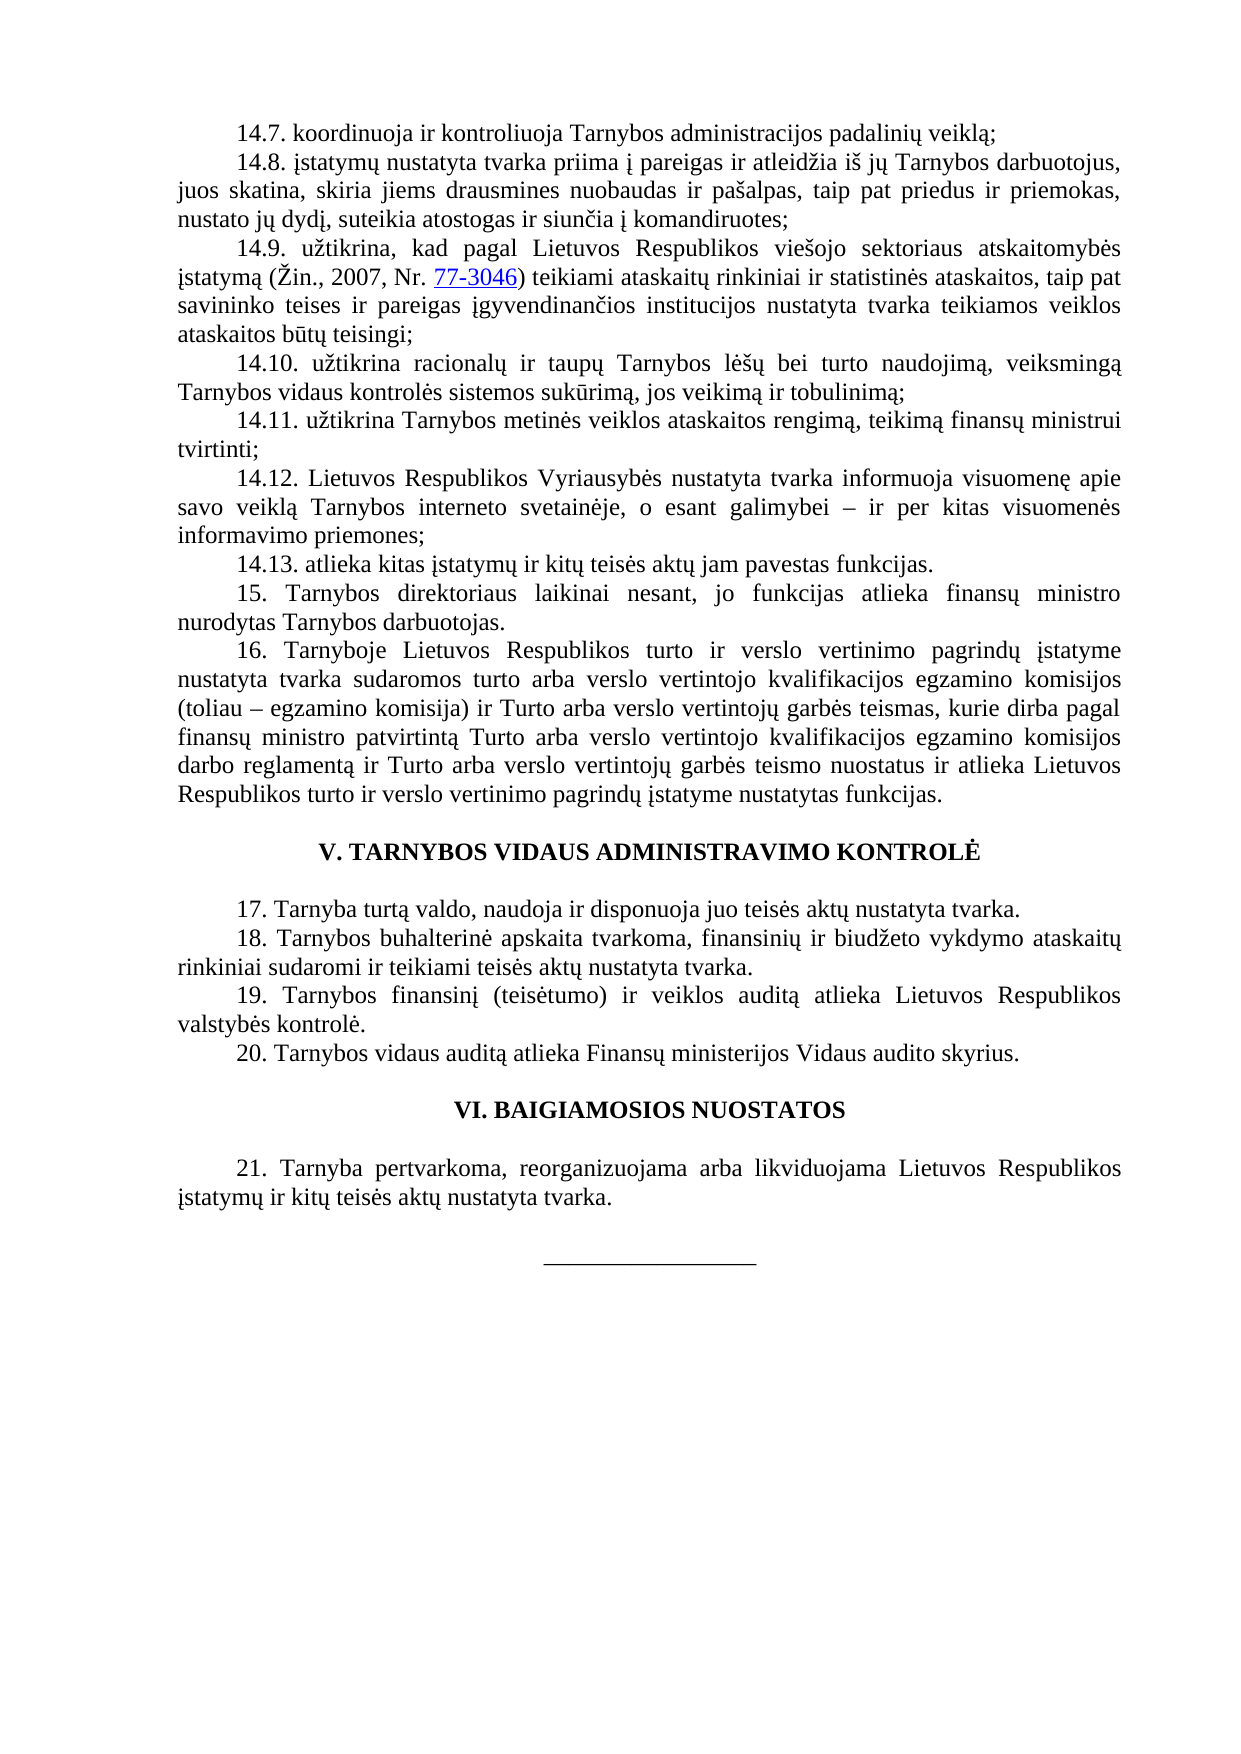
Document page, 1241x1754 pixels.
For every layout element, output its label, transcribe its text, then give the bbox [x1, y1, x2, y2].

text 14.11. užtikrina Tarnybos metinės veiklos ataskaitos rengimą, teikimą finansų ministrui tvirtinti; [177, 406, 1122, 463]
text _________________ [177, 1239, 1122, 1268]
text 14.12. Lietuvos Respublikos Vyriausybės nustatyta tvarka informuoja visuomenę apie savo veiklą Tarnybos interneto svetainėje, o esant galimybei – ir per kitas visuomenės informavimo priemones; [177, 463, 1122, 549]
text 14.13. atlieka kitas įstatymų ir kitų teisės aktų jam pavestas funkcijas. [177, 549, 1122, 578]
text 14.9. užtikrina, kad pagal Lietuvos Respublikos viešojo sektoriaus atskaitomybės įstatymą (Žin., 2007, Nr. 77-3046) teikiami ataskaitų rinkiniai ir statistinės ataskaitos, taip pat savininko teises ir pareigas įgyvendinančios institucijos nustatyta tvarka teikiamos veiklos ataskaitos būtų teisingi; [177, 233, 1122, 348]
text 15. Tarnybos direktoriaus laikinai nesant, jo funkcijas atlieka finansų ministro nurodytas Tarnybos darbuotojas. [177, 578, 1122, 636]
text 14.10. užtikrina racionalų ir taupų Tarnybos lėšų bei turto naudojimą, veiksmingą Tarnybos vidaus kontrolės sistemos sukūrimą, jos veikimą ir tobulinimą; [177, 348, 1122, 406]
text 16. Tarnyboje Lietuvos Respublikos turto ir verslo vertinimo pagrindų įstatyme nustatyta tvarka sudaromos turto arba verslo vertintojo kvalifikacijos egzamino komisijos (toliau – egzamino komisija) ir Turto arba verslo vertintojų garbės teismas, kurie dirba pagal finansų ministro patvirtintą Turto arba verslo vertintojo kvalifikacijos egzamino komisijos darbo reglamentą ir Turto arba verslo vertintojų garbės teismo nuostatus ir atlieka Lietuvos Respublikos turto ir verslo vertinimo pagrindų įstatyme nustatytas funkcijas. [177, 636, 1122, 808]
text V. TARNYBOS VIDAUS ADMINISTRAVIMO KONTROLĖ [177, 837, 1122, 866]
text 19. Tarnybos finansinį (teisėtumo) ir veiklos auditą atlieka Lietuvos Respublikos valstybės kontrolė. [177, 981, 1122, 1038]
text 21. Tarnyba pertvarkoma, reorganizuojama arba likviduojama Lietuvos Respublikos įstatymų ir kitų teisės aktų nustatyta tvarka. [177, 1153, 1122, 1211]
text 14.7. koordinuoja ir kontroliuoja Tarnybos administracijos padalinių veiklą; [177, 118, 1122, 147]
text VI. BAIGIAMOSIOS NUOSTATOS [177, 1096, 1122, 1124]
text 20. Tarnybos vidaus auditą atlieka Finansų ministerijos Vidaus audito skyrius. [177, 1038, 1122, 1067]
text 17. Tarnyba turtą valdo, naudoja ir disponuoja juo teisės aktų nustatyta tvarka. [177, 894, 1122, 923]
text 18. Tarnybos buhalterinė apskaita tvarkoma, finansinių ir biudžeto vykdymo ataskaitų rinkiniai sudaromi ir teikiami teisės aktų nustatyta tvarka. [177, 923, 1122, 981]
text 14.8. įstatymų nustatyta tvarka priima į pareigas ir atleidžia iš jų Tarnybos darbuotojus, juos skatina, skiria jiems drausmines nuobaudas ir pašalpas, taip pat priedus ir priemokas, nustato jų dydį, suteikia atostogas ir siunčia į komandiruotes; [177, 147, 1122, 233]
